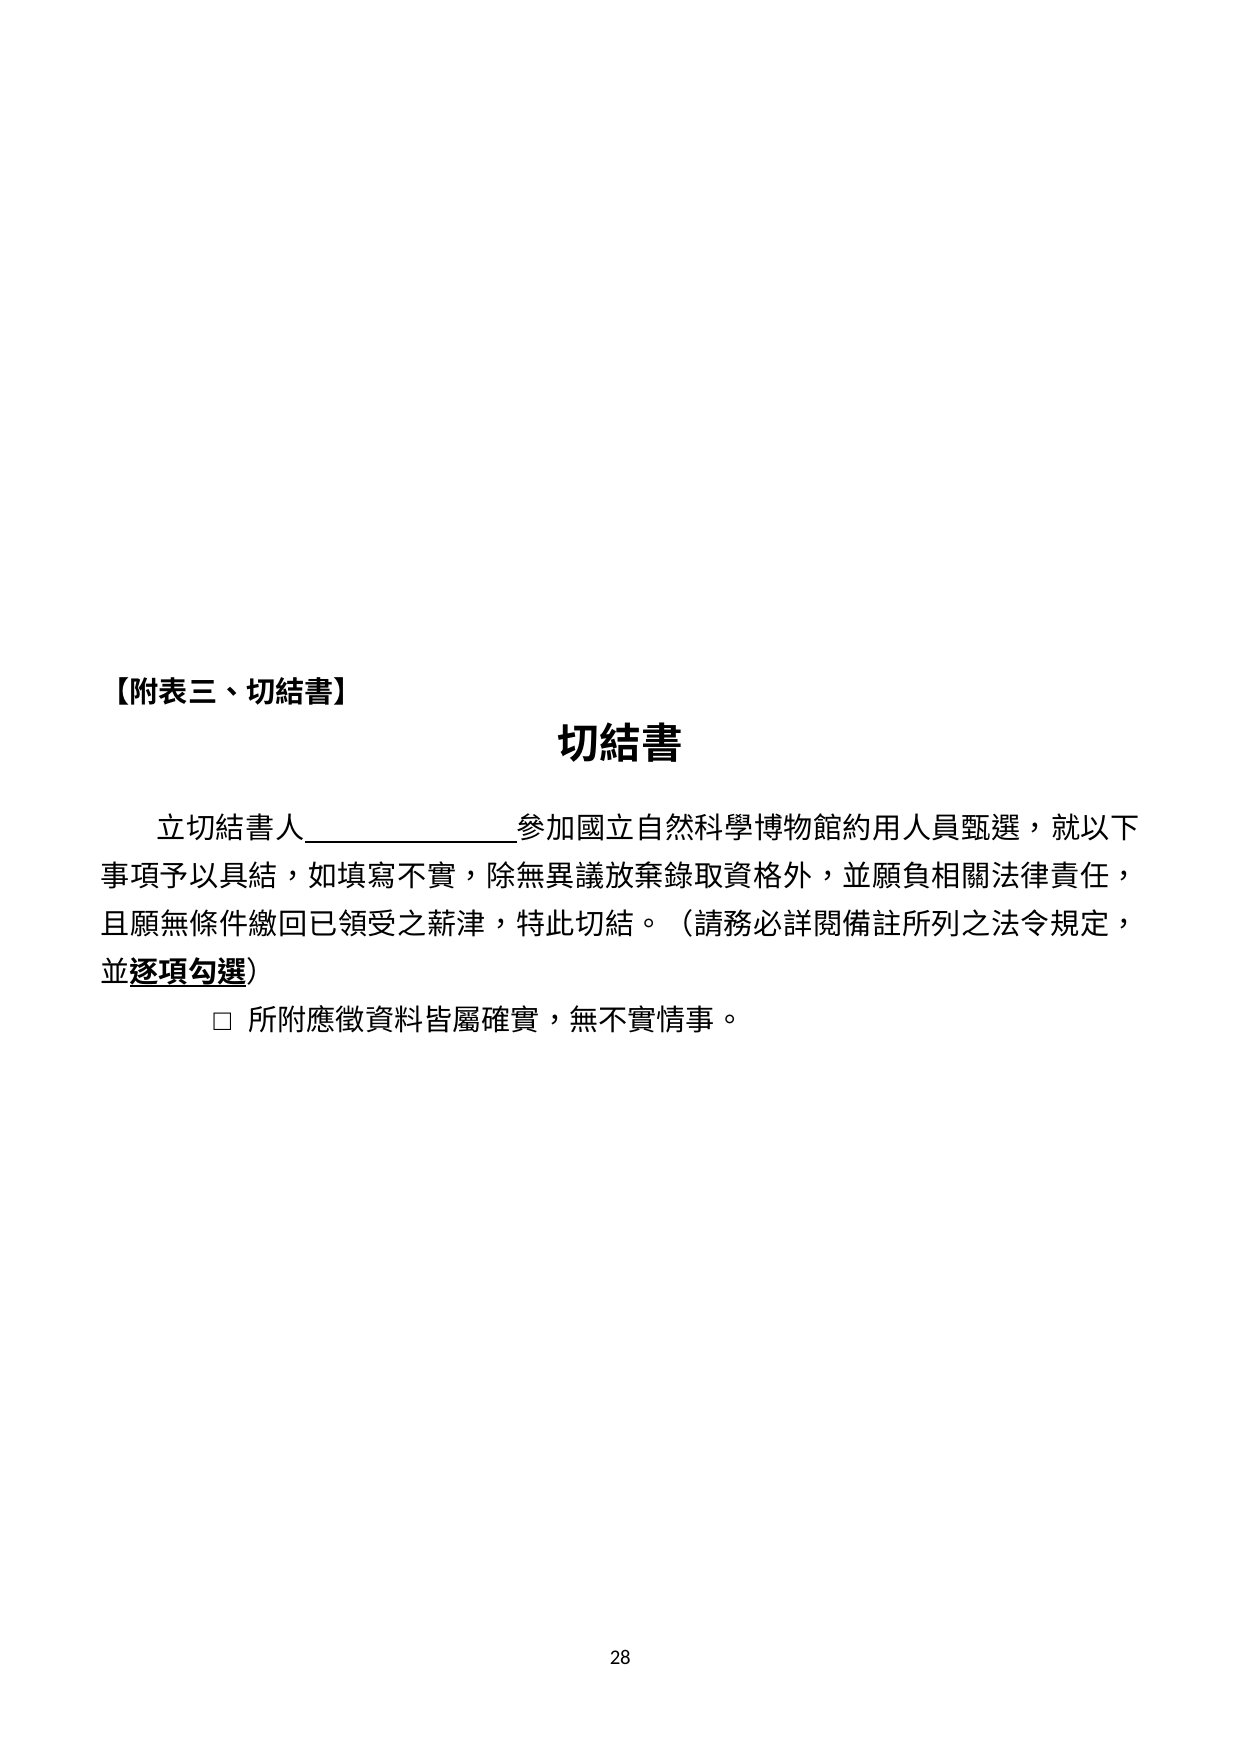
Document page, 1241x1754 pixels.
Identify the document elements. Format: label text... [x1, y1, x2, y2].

text 立切結書人 參加國立自然科學博物館約用人員甄選，就以下事項予以具結，如填寫不實，除無異議放棄錄取資格外，並願負相關法律責任，且願無條件繳回已領受之薪津，特此切結。（請務必詳閱備註所列之法令規定，並逐項勾選） [100, 801, 1140, 992]
text 切結書 [100, 710, 1140, 770]
list 所附應徵資料皆屬確實，無不實情事。 [213, 992, 1140, 1040]
text 【附表三、切結書】 [100, 648, 1140, 710]
